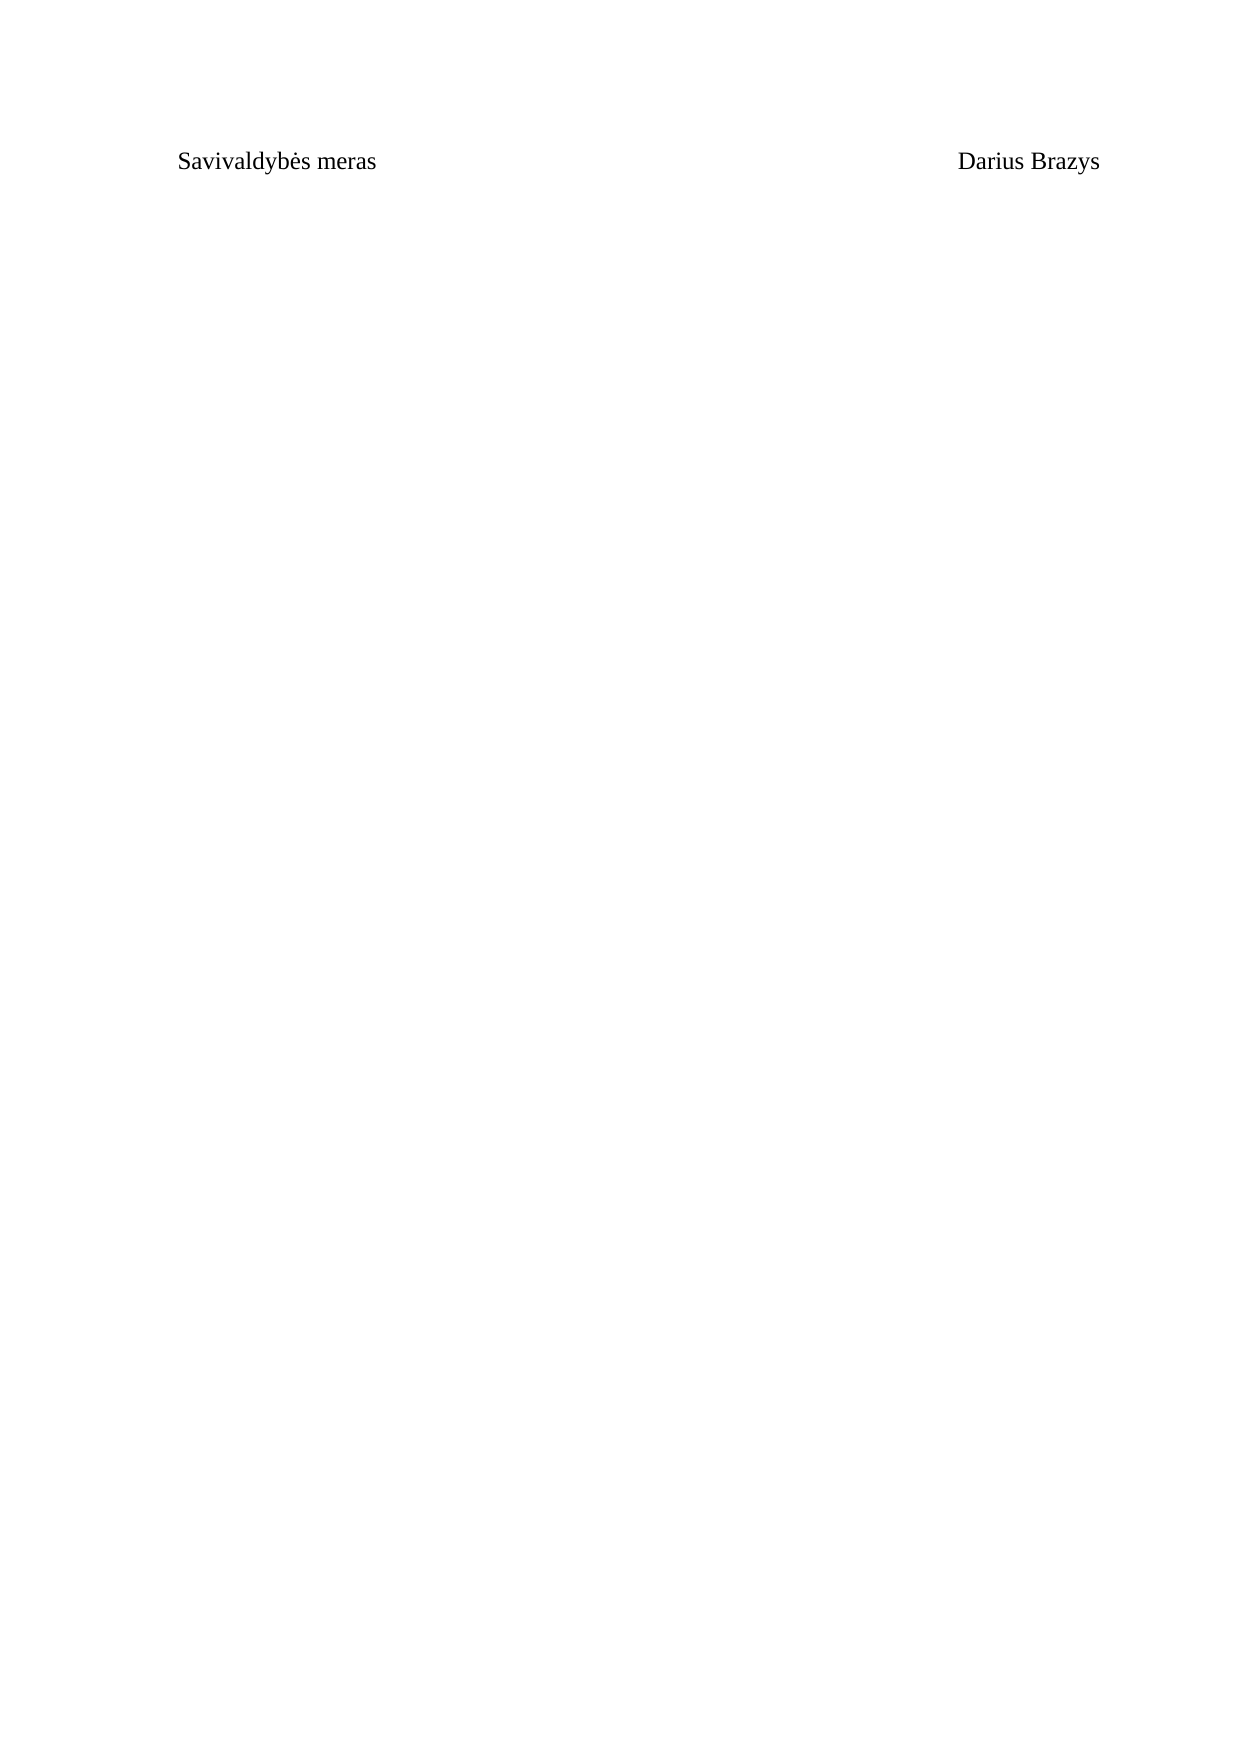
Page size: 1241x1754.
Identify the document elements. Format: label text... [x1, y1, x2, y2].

text Savivaldybės meras Darius Brazys [177, 146, 1166, 175]
